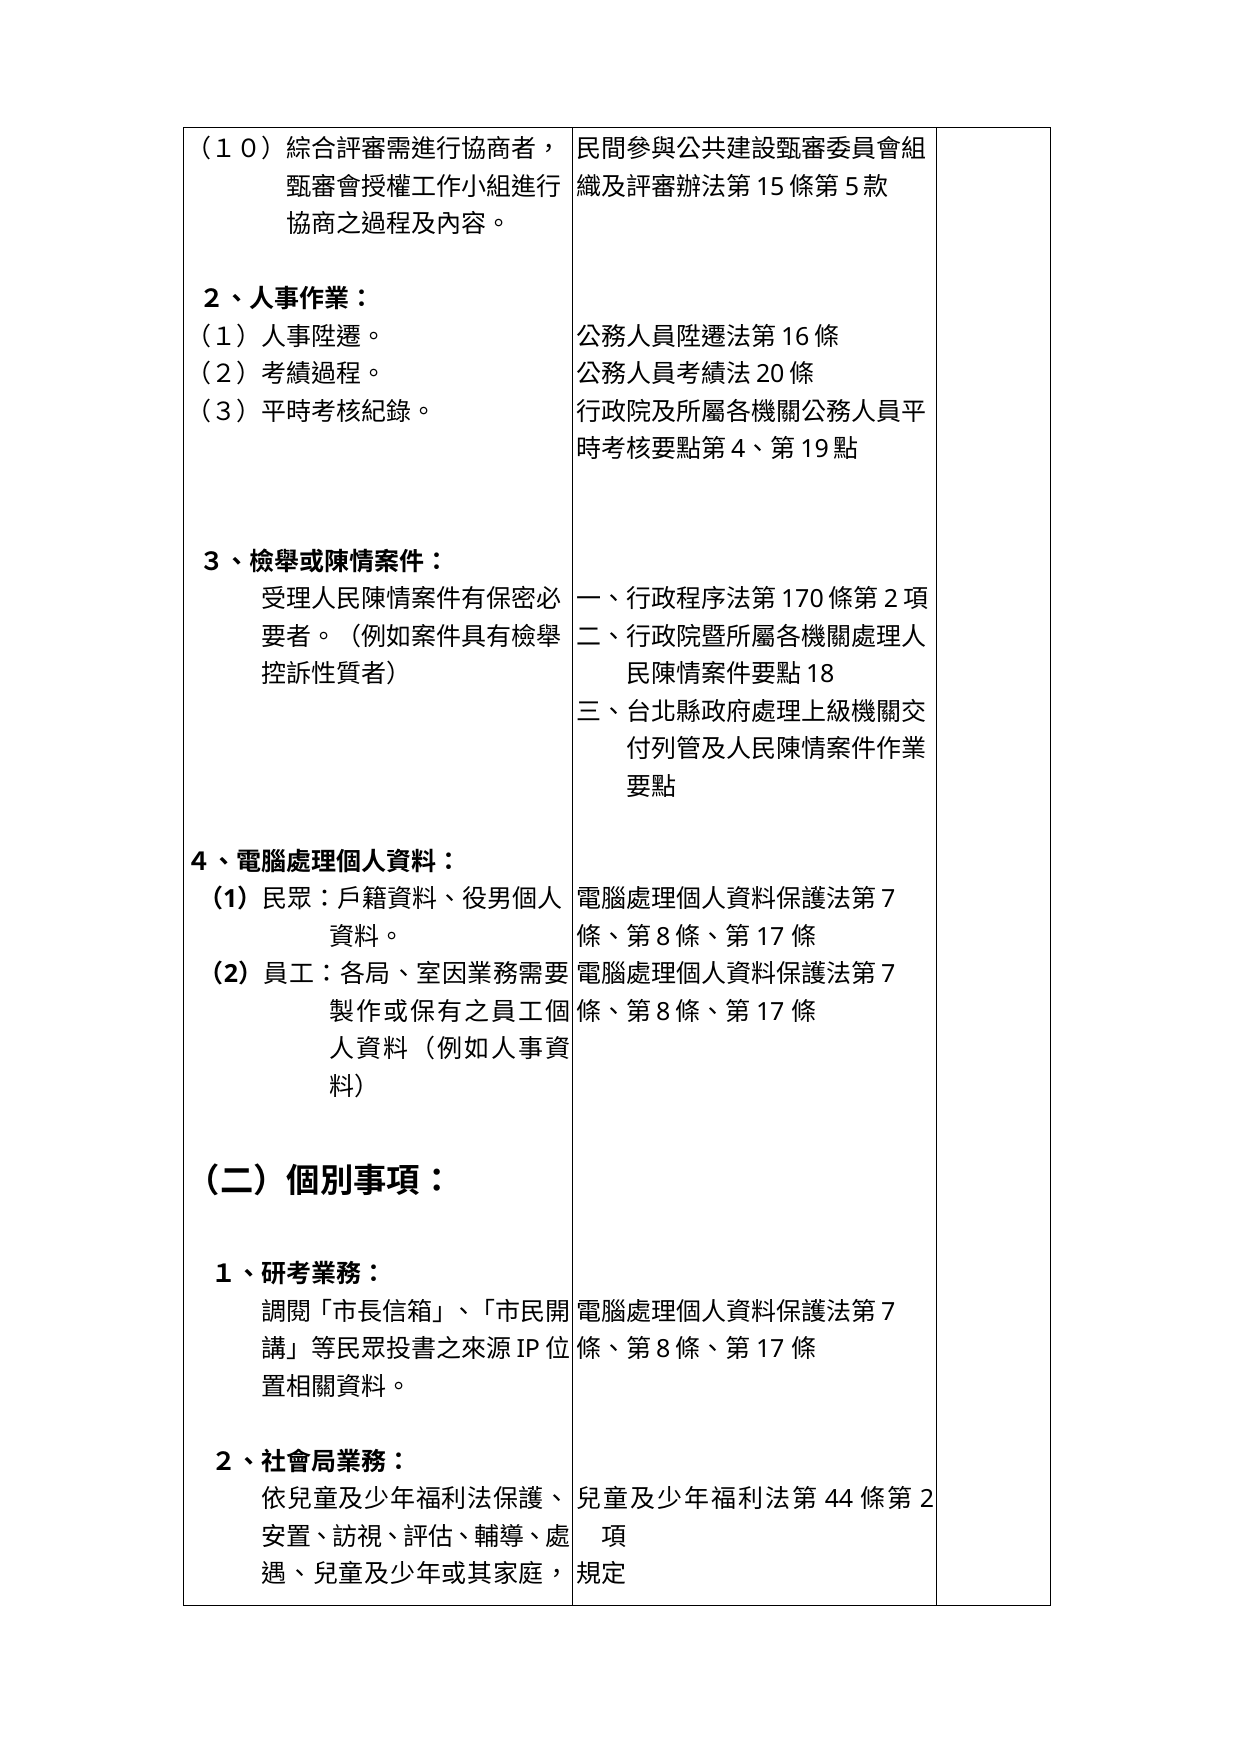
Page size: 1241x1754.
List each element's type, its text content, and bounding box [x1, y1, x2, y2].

table_cell （１０）綜合評審需進行協商者，甄審會授權工作小組進行協商之過程及內容。 ２、人事作業： （１）人事陞遷。 （２）考績過程。 （３）平時考核紀錄。 ３、檢舉或陳情案件： 受理人民陳情案件有保密必要者。（例如案件具有檢舉控訴性質者） ４、電腦處理個人資料： （1）民眾：戶籍資料、役男個人資料。 （2）員工：各局、室因業務需要製作或保有之員工個人資料（例如人事資料） （二）個別事項： １、研考業務： 調閱「市長信箱」、「市民開講」等民眾投書之來源IP位置相關資料。 ２、社會局業務： 依兒童及少年福利法保護、安置、訪視、評估、輔導、處遇、兒童及少年或其家庭， [184, 128, 572, 1604]
table_cell 民間參與公共建設甄審委員會組織及評審辦法第15條第5款 公務人員陞遷法第16條 公務人員考績法20條 行政院及所屬各機關公務人員平時考核要點第4、第19點 一、行政程序法第170條第2項 二、行政院暨所屬各機關處理人民陳情案件要點18 三、台北縣政府處理上級機關交付列管及人民陳情案件作業要點 電腦處理個人資料保護法第7條、第8條、第 17 條 電腦處理個人資料保護法第7條、第8條、第 17 條 電腦處理個人資料保護法第7條、第8條、第 17 條 兒童及少年福利法第44條第2項 規定 [573, 128, 936, 1604]
table_cell [937, 128, 1050, 1604]
